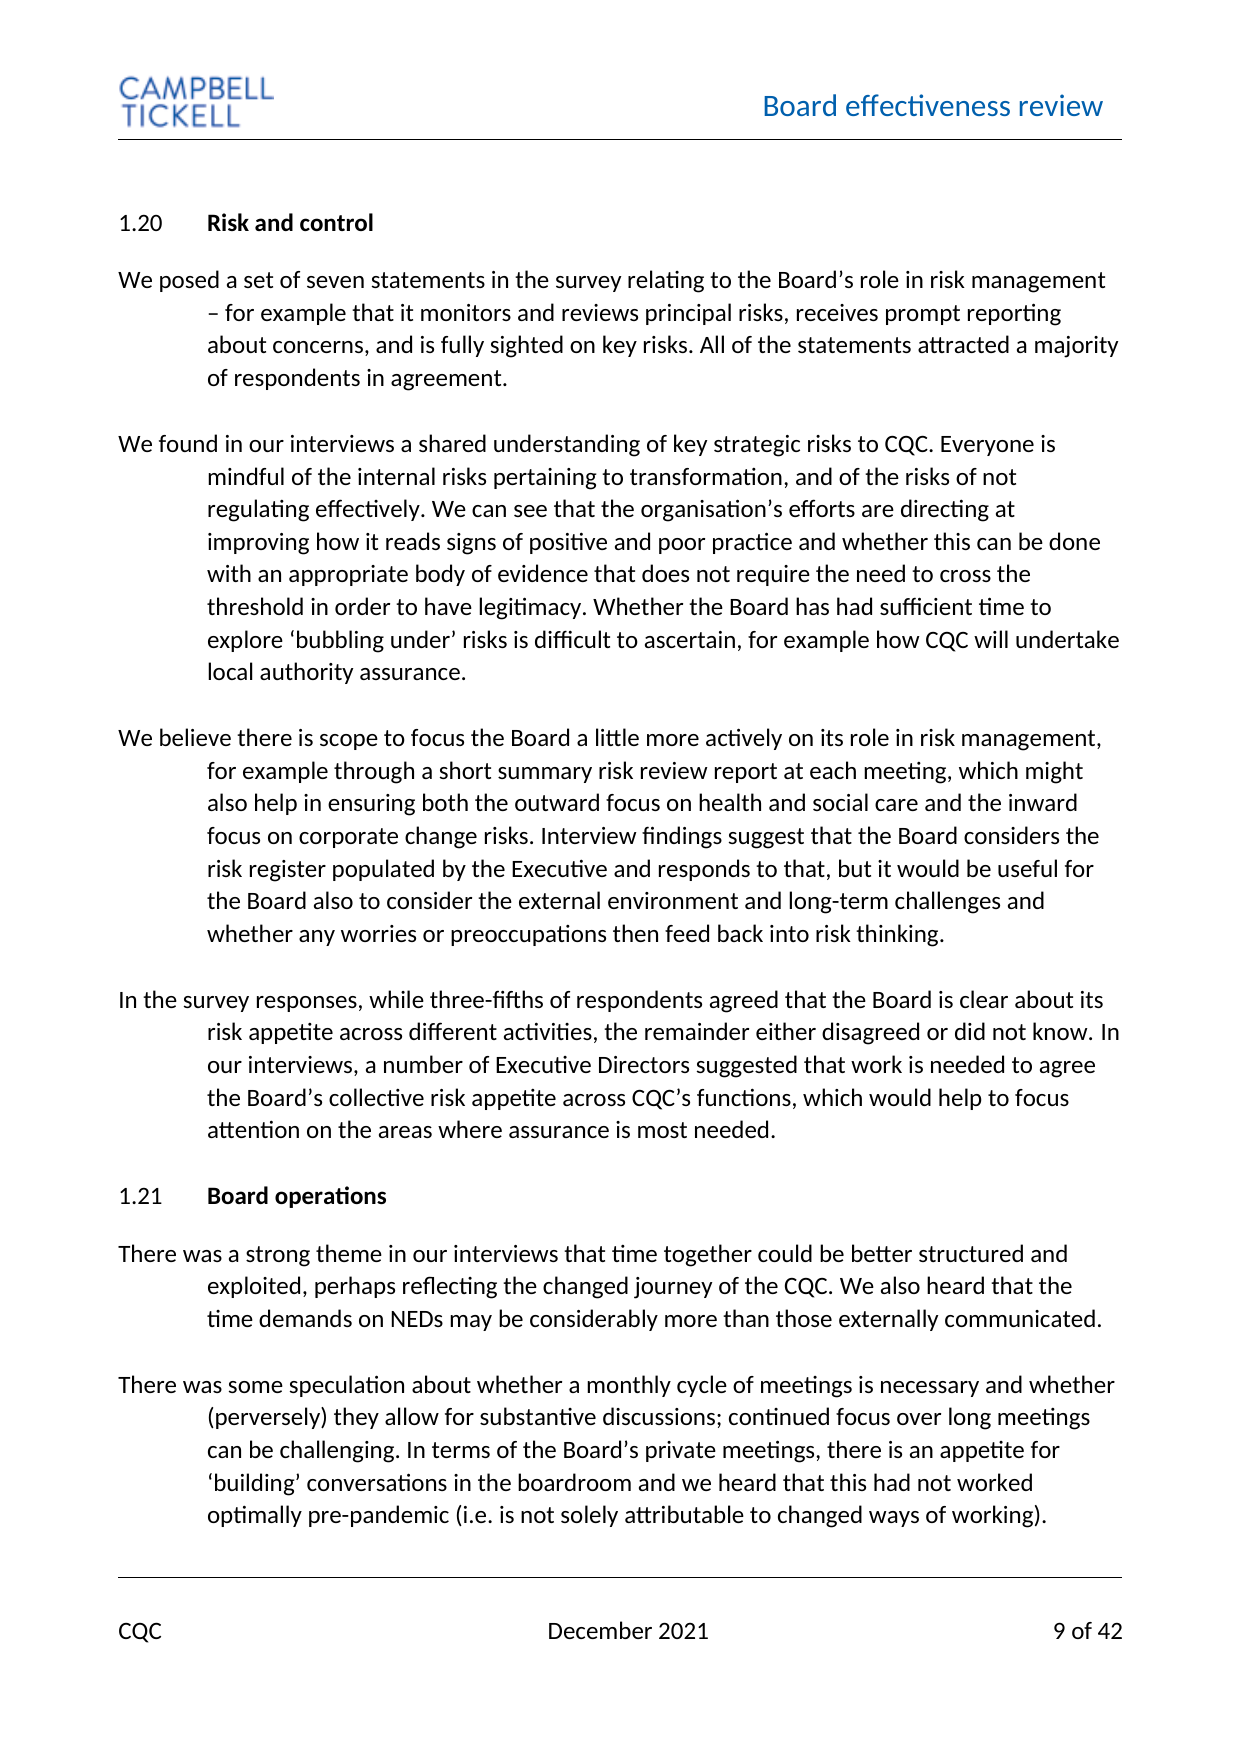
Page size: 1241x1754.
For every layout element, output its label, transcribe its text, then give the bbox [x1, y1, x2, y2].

subtitle We found in our interviews a shared understanding of key strategic risks to CQC. Everyone is mindful of the internal risks pertaining to transformation, and of the risks of not regulating effectively. We can see that the organisation’s efforts are directing at improving how it reads signs of positive and poor practice and whether this can be done with an appropriate body of evidence that does not require the need to cross the threshold in order to have legitimacy. Whether the Board has had sufficient time to explore ‘bubbling under’ risks is difficult to ascertain, for example how CQC will undertake local authority assurance. [118, 428, 1122, 687]
subtitle In the survey responses, while three-fifths of respondents agreed that the Board is clear about its risk appetite across different activities, the remainder either disagreed or did not know. In our interviews, a number of Executive Directors suggested that work is needed to agree the Board’s collective risk appetite across CQC’s functions, which would help to focus attention on the areas where assurance is most needed. [118, 984, 1122, 1145]
list Risk and control [118, 207, 1122, 237]
subtitle We posed a set of seven statements in the survey relating to the Board’s role in risk management – for example that it monitors and reviews principal risks, receives prompt reporting about concerns, and is fully sighted on key risks. All of the statements attracted a majority of respondents in agreement. [118, 264, 1122, 393]
subtitle We believe there is scope to focus the Board a little more actively on its role in risk management, for example through a short summary risk review report at each meeting, which might also help in ensuring both the outward focus on health and social care and the inward focus on corporate change risks. Interview findings suggest that the Board considers the risk register populated by the Executive and responds to that, but it would be useful for the Board also to consider the external environment and long-term challenges and whether any worries or preoccupations then feed back into risk thinking. [118, 722, 1122, 948]
subtitle There was some speculation about whether a monthly cycle of meetings is necessary and whether (perversely) they allow for substantive discussions; continued focus over long meetings can be challenging. In terms of the Board’s private meetings, there is an appetite for ‘building’ conversations in the boardroom and we heard that this had not worked optimally pre-pandemic (i.e. is not solely attributable to changed ways of working). [118, 1369, 1122, 1530]
subtitle There was a strong theme in our interviews that time together could be better structured and exploited, perhaps reflecting the changed journey of the CQC. We also heard that the time demands on NEDs may be considerably more than those externally communicated. [118, 1238, 1122, 1333]
list Board operations [118, 1180, 1122, 1211]
